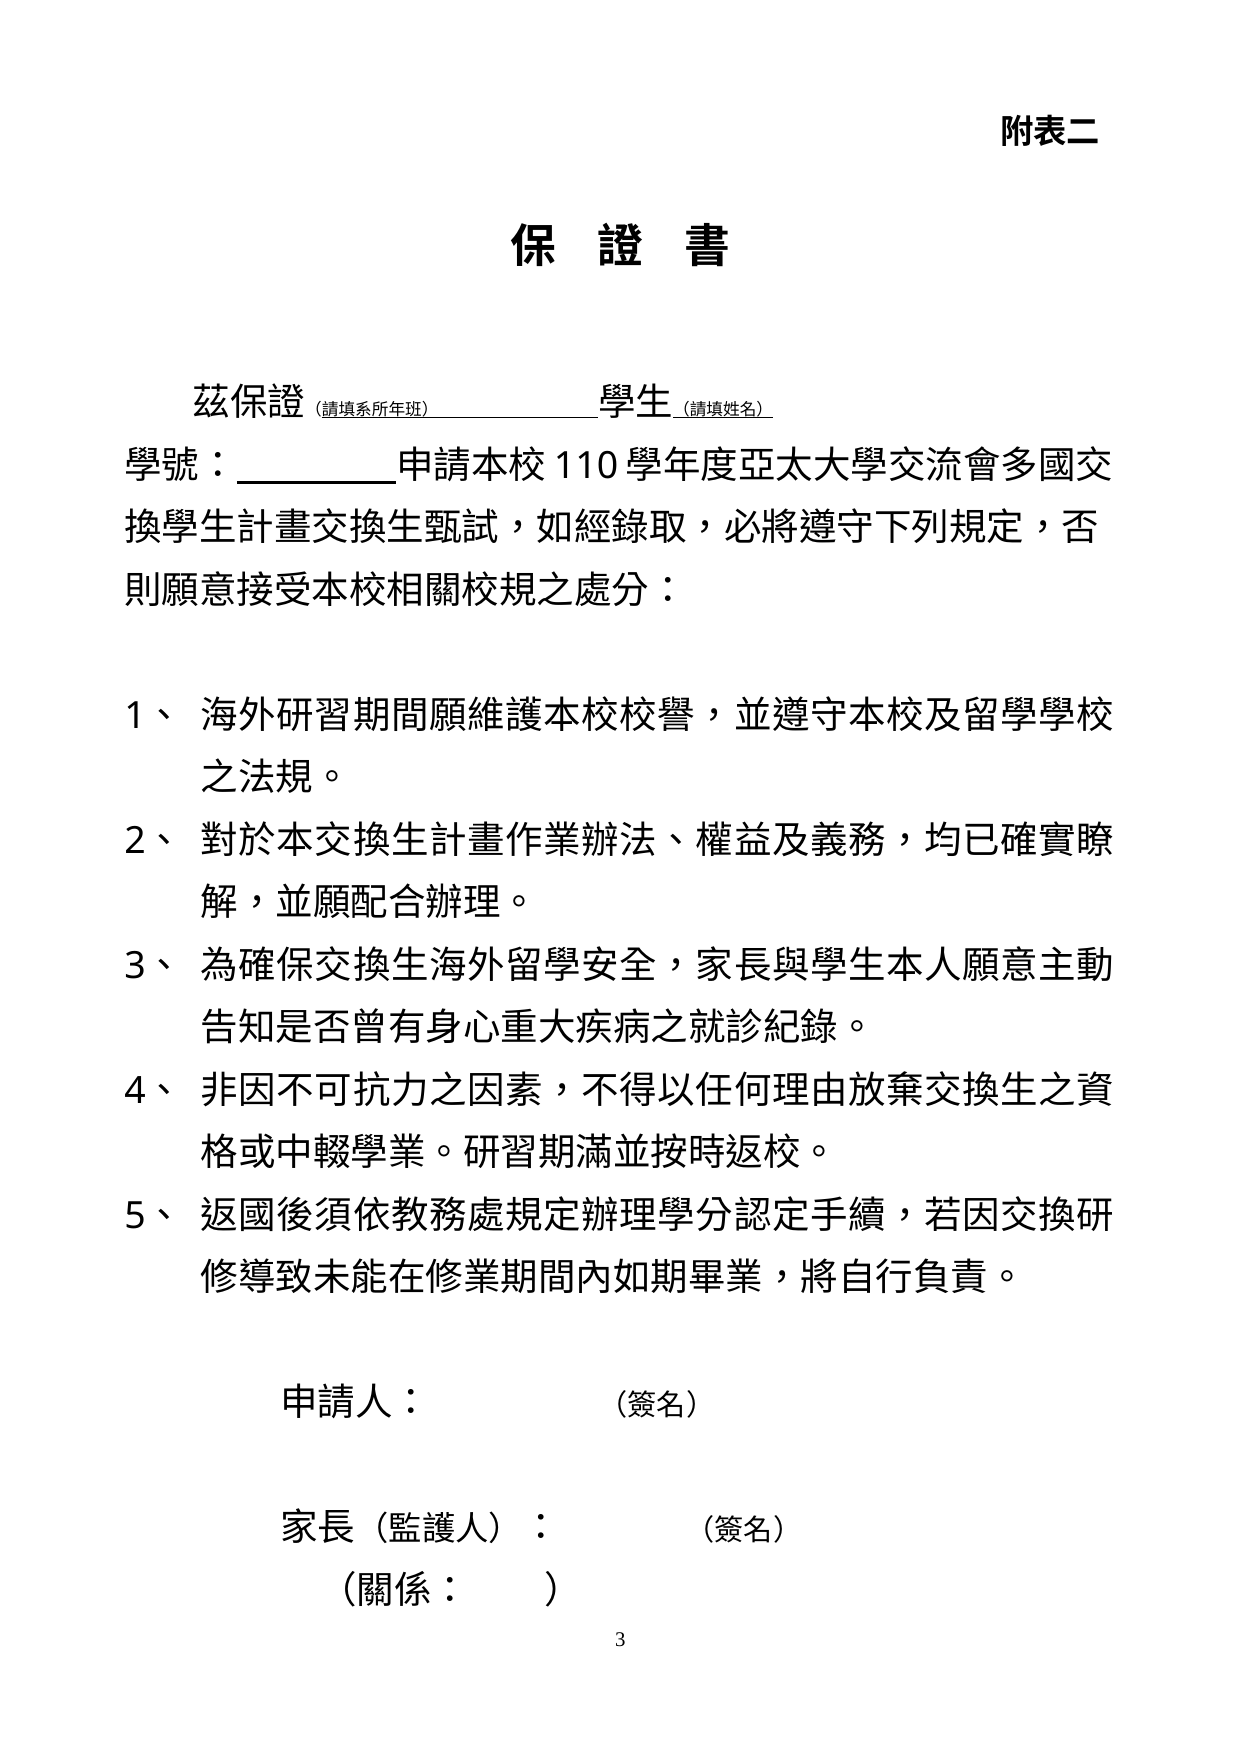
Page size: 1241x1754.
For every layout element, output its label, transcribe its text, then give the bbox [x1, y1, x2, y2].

text 附表二 [1000, 104, 1118, 153]
list 為確保交換生海外留學安全，家長與學生本人願意主動告知是否曾有身心重大疾病之就診紀錄。 [124, 920, 1116, 1045]
list 海外研習期間願維護本校校譽，並遵守本校及留學學校之法規。 [124, 670, 1116, 795]
text 家長（監護人）： （簽名） [124, 1483, 1116, 1545]
text 茲保證（請填系所年班） 學生（請填姓名） [124, 358, 1116, 420]
text （關係： ） [124, 1545, 1116, 1608]
text 申請人： （簽名） [124, 1358, 1116, 1420]
text 學號： 申請本校110學年度亞太大學交流會多國交換學生計畫交換生甄試，如經錄取，必將遵守下列規定，否則願意接受本校相關校規之處分： [124, 420, 1116, 608]
list 非因不可抗力之因素，不得以任何理由放棄交換生之資格或中輟學業。研習期滿並按時返校。 [124, 1045, 1116, 1170]
list 返國後須依教務處規定辦理學分認定手續，若因交換研修導致未能在修業期間內如期畢業，將自行負責。 [124, 1170, 1116, 1295]
list 對於本交換生計畫作業辦法、權益及義務，均已確實瞭解，並願配合辦理。 [124, 795, 1116, 920]
text 保 證 書 [124, 170, 1116, 295]
